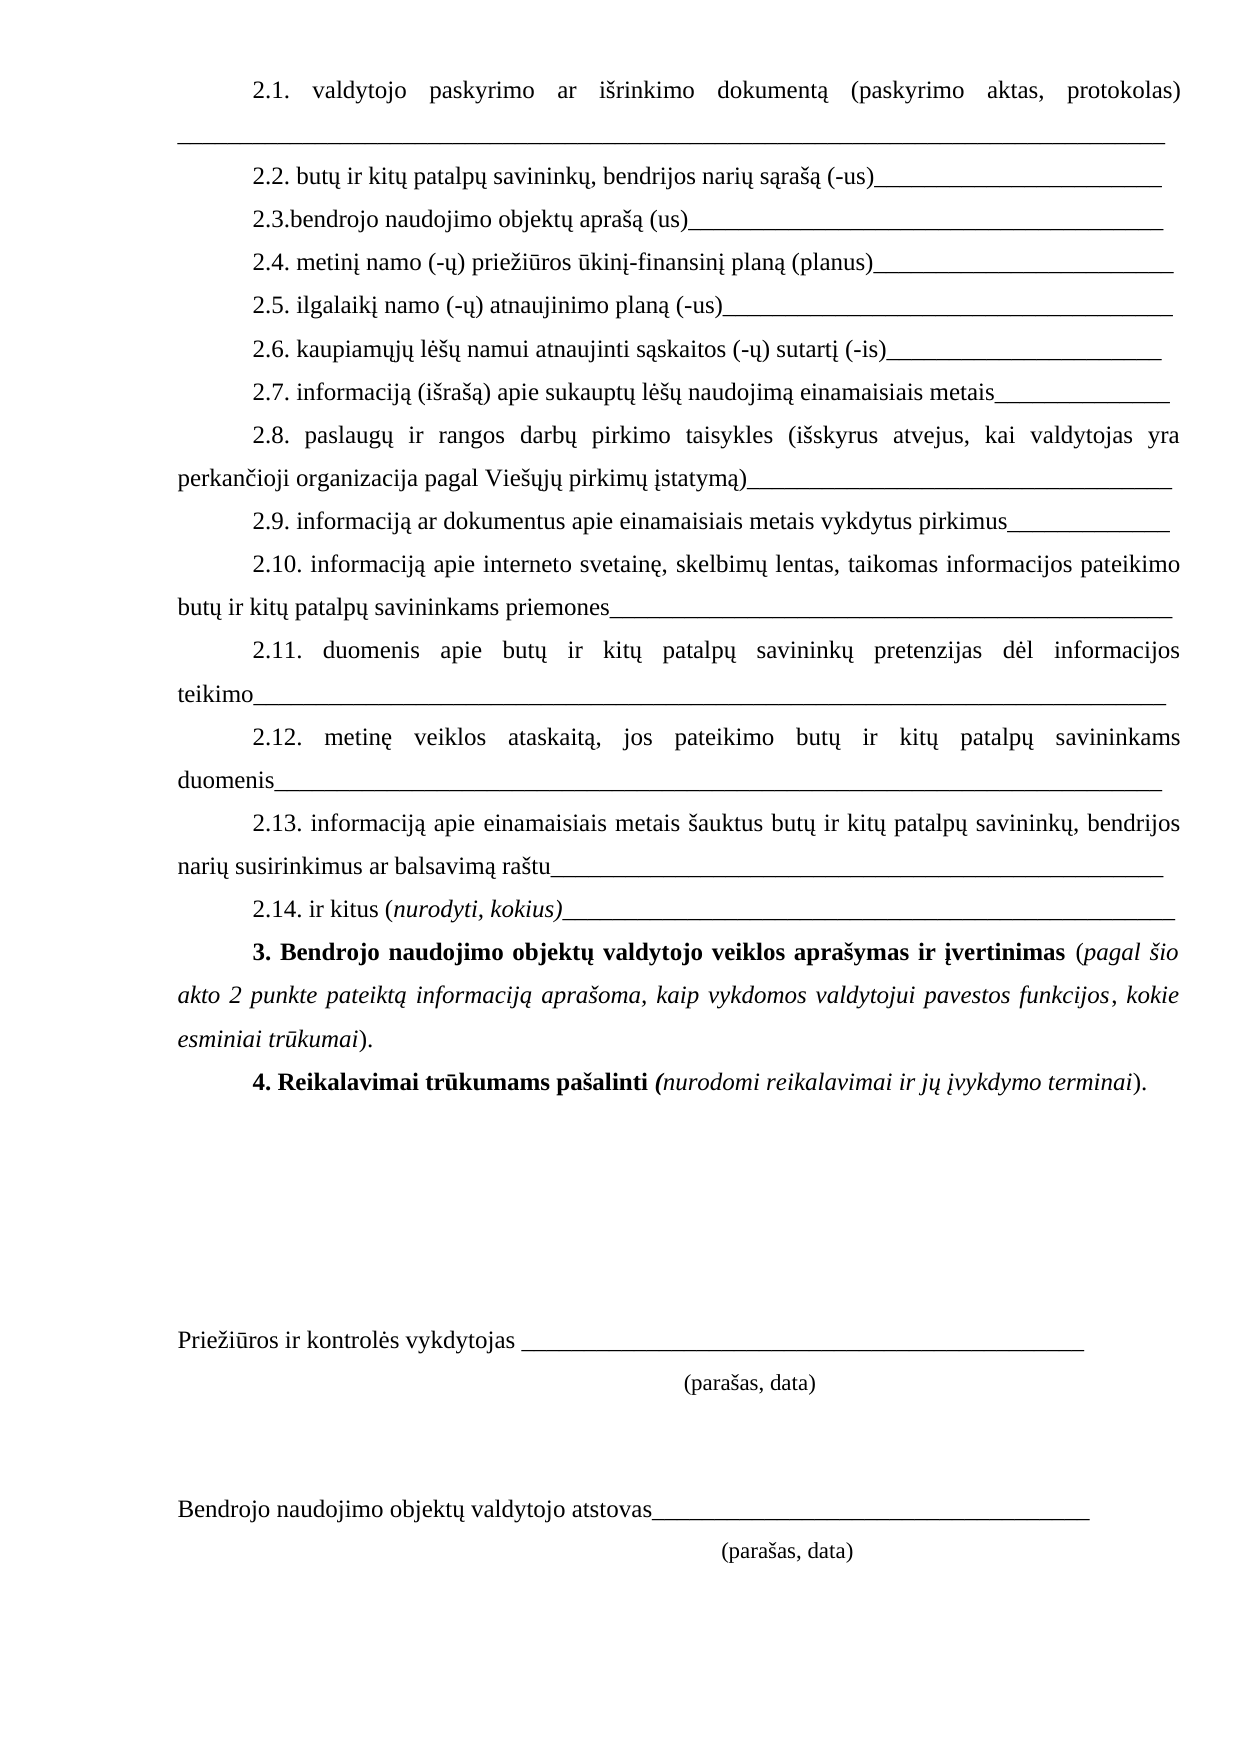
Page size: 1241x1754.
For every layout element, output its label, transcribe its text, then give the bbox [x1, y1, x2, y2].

text 2.5. ilgalaikį namo (-ų) atnaujinimo planą (-us)____________________________________ [177, 291, 1181, 319]
text 2.14. ir kitus (nurodyti, kokius)_________________________________________________ [177, 894, 1181, 923]
text 2.11. duomenis apie butų ir kitų patalpų savininkų pretenzijas dėl informacijos teikimo_________________________________________________________________________ [177, 636, 1181, 707]
text 2.9. informaciją ar dokumentus apie einamaisiais metais vykdytus pirkimus_____________ [177, 506, 1181, 535]
text 2.8. paslaugų ir rangos darbų pirkimo taisykles (išskyrus atvejus, kai valdytojas yra perkančioji organizacija pagal Viešųjų pirkimų įstatymą)__________________________________ [177, 420, 1181, 492]
text 2.4. metinį namo (-ų) priežiūros ūkinį-finansinį planą (planus)________________________ [177, 247, 1181, 276]
text 2.10. informaciją apie interneto svetainę, skelbimų lentas, taikomas informacijos pateikimo butų ir kitų patalpų savininkams priemones_____________________________________________ [177, 549, 1181, 621]
text 2.3.bendrojo naudojimo objektų aprašą (us)______________________________________ [177, 204, 1181, 233]
text Bendrojo naudojimo objektų valdytojo atstovas___________________________________ [177, 1494, 1181, 1523]
text Priežiūros ir kontrolės vykdytojas _____________________________________________ [177, 1326, 1181, 1354]
text (parašas, data) [177, 1538, 1181, 1564]
text (parašas, data) [177, 1369, 1181, 1395]
text 2.13. informaciją apie einamaisiais metais šauktus butų ir kitų patalpų savininkų, bendrijos narių susirinkimus ar balsavimą raštu_________________________________________________ [177, 808, 1181, 880]
text 4. Reikalavimai trūkumams pašalinti (nurodomi reikalavimai ir jų įvykdymo terminai). [177, 1067, 1181, 1096]
text 2.1. valdytojo paskyrimo ar išrinkimo dokumentą (paskyrimo aktas, protokolas) _______________________________________________________________________________ [177, 75, 1181, 147]
text 2.7. informaciją (išrašą) apie sukauptų lėšų naudojimą einamaisiais metais______________ [177, 377, 1181, 406]
text 2.6. kaupiamųjų lėšų namui atnaujinti sąskaitos (-ų) sutartį (-is)______________________ [177, 334, 1181, 362]
text 3. Bendrojo naudojimo objektų valdytojo veiklos aprašymas ir įvertinimas (pagal šio akto 2 punkte pateiktą informaciją aprašoma, kaip vykdomos valdytojui pavestos funkcijos, kokie esminiai trūkumai). [177, 937, 1181, 1052]
text 2.12. metinę veiklos ataskaitą, jos pateikimo butų ir kitų patalpų savininkams duomenis_______________________________________________________________________ [177, 722, 1181, 794]
text 2.2. butų ir kitų patalpų savininkų, bendrijos narių sąrašą (-us)_______________________ [177, 161, 1181, 190]
